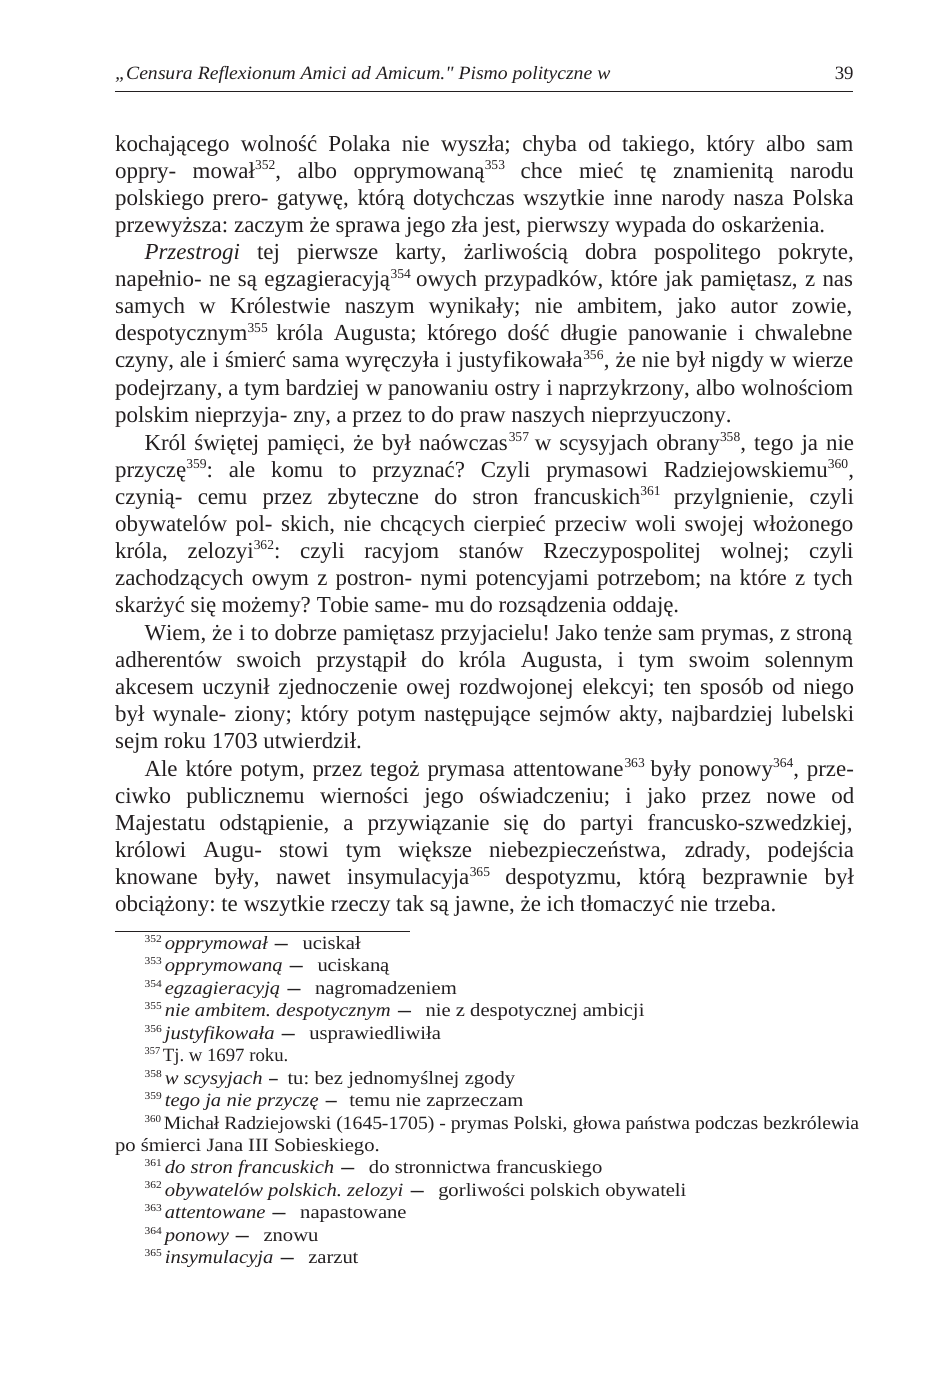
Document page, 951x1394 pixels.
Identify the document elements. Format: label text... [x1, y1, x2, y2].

text 357 Tj. w 1697 roku. [144, 1044, 914, 1066]
text 356 justyfikowała - usprawiedliwiła [144, 1022, 914, 1043]
text Wiem, że i to dobrze pamiętasz przyjacielu! Jako tenże sam prymas, z stroną adherentów swoich przystąpił do króla Augusta, i tym swoim solennym akcesem uczynił zjednoczenie owej rozdwojonej elekcyi; ten sposób od niego był wynale- ziony; który potym następujące sejmów akty, najbardziej lubelski sejm roku 1703 utwierdził. [115, 619, 854, 753]
text 362 obywatelów polskich. zelozyi - gorliwości polskich obywateli [144, 1179, 914, 1200]
text 361 do stron francuskich - do stronnictwa francuskiego [144, 1156, 914, 1178]
text 353 opprymowaną - uciskaną [144, 954, 914, 976]
text 363 attentowane - napastowane [144, 1201, 914, 1223]
text kochającego wolność Polaka nie wyszła; chyba od takiego, który albo sam oppry- mował352, albo opprymowaną353 chce mieć tę znamienitą narodu polskiego prero- gatywę, którą dotychczas wszytkie inne narody nasza Polska przewyższa: zaczym że sprawa jego zła jest, pierwszy wypada do oskarżenia. [115, 129, 853, 237]
text 364 ponowy - znowu [144, 1224, 914, 1245]
text 352 opprymował - uciskał [144, 919, 914, 953]
text 359 tego ja nie przyczę - temu nie zaprzeczam [144, 1089, 914, 1111]
text 354 egzagieracyją - nagromadzeniem [144, 977, 914, 998]
text 358 w scysyjach - tu: bez jednomyślnej zgody [144, 1067, 914, 1088]
text 355 nie ambitem. despotycznym - nie z despotycznej ambicji [144, 999, 914, 1021]
text 360 Michał Radziejowski (1645-1705) - prymas Polski, głowa państwa podczas bezkrólewia po śmierci Jana III Sobieskiego. [115, 1112, 862, 1155]
text Król świętej pamięci, że był naówczas357 w scysyjach obrany358, tego ja nie przyczę359: ale komu to przyznać? Czyli prymasowi Radziejowskiemu360, czynią- cemu przez zbyteczne do stron francuskich361 przylgnienie, czyli obywatelów pol- skich, nie chcących cierpieć przeciw woli swojej włożonego króla, zelozyi362: czyli racyjom stanów Rzeczypospolitej wolnej; czyli zachodzących owym z postron- nymi potencyjami potrzebom; na które z tych skarżyć się możemy? Tobie same- mu do rozsądzenia oddaję. [115, 428, 854, 617]
text Przestrogi tej pierwsze karty, żarliwością dobra pospolitego pokryte, napełnio- ne są egzagieracyją354 owych przypadków, które jak pamiętasz, z nas samych w Królestwie naszym wynikały; nie ambitem, jako autor zowie, despotycznym355 króla Augusta; którego dość długie panowanie i chwalebne czyny, ale i śmierć sama wyręczyła i justyfikowała356, że nie był nigdy w wierze podejrzany, a tym bardziej w panowaniu ostry i naprzykrzony, albo wolnościom polskim nieprzyja- zny, a przez to do praw naszych nieprzyuczony. [115, 238, 853, 427]
text 365 insymulacyja - zarzut [144, 1246, 914, 1268]
text Ale które potym, przez tegoż prymasa attentowane363 były ponowy364, prze- ciwko publicznemu wierności jego oświadczeniu; i jako przez nowe od Majestatu odstąpienie, a przywiązanie się do partyi francusko-szwedzkiej, królowi Augu- stowi tym większe niebezpieczeństwa, zdrady, podejścia knowane były, nawet insymulacyja365 despotyzmu, którą bezprawnie był obciążony: te wszytkie rzeczy tak są jawne, że ich tłomaczyć nie trzeba. [115, 755, 854, 916]
